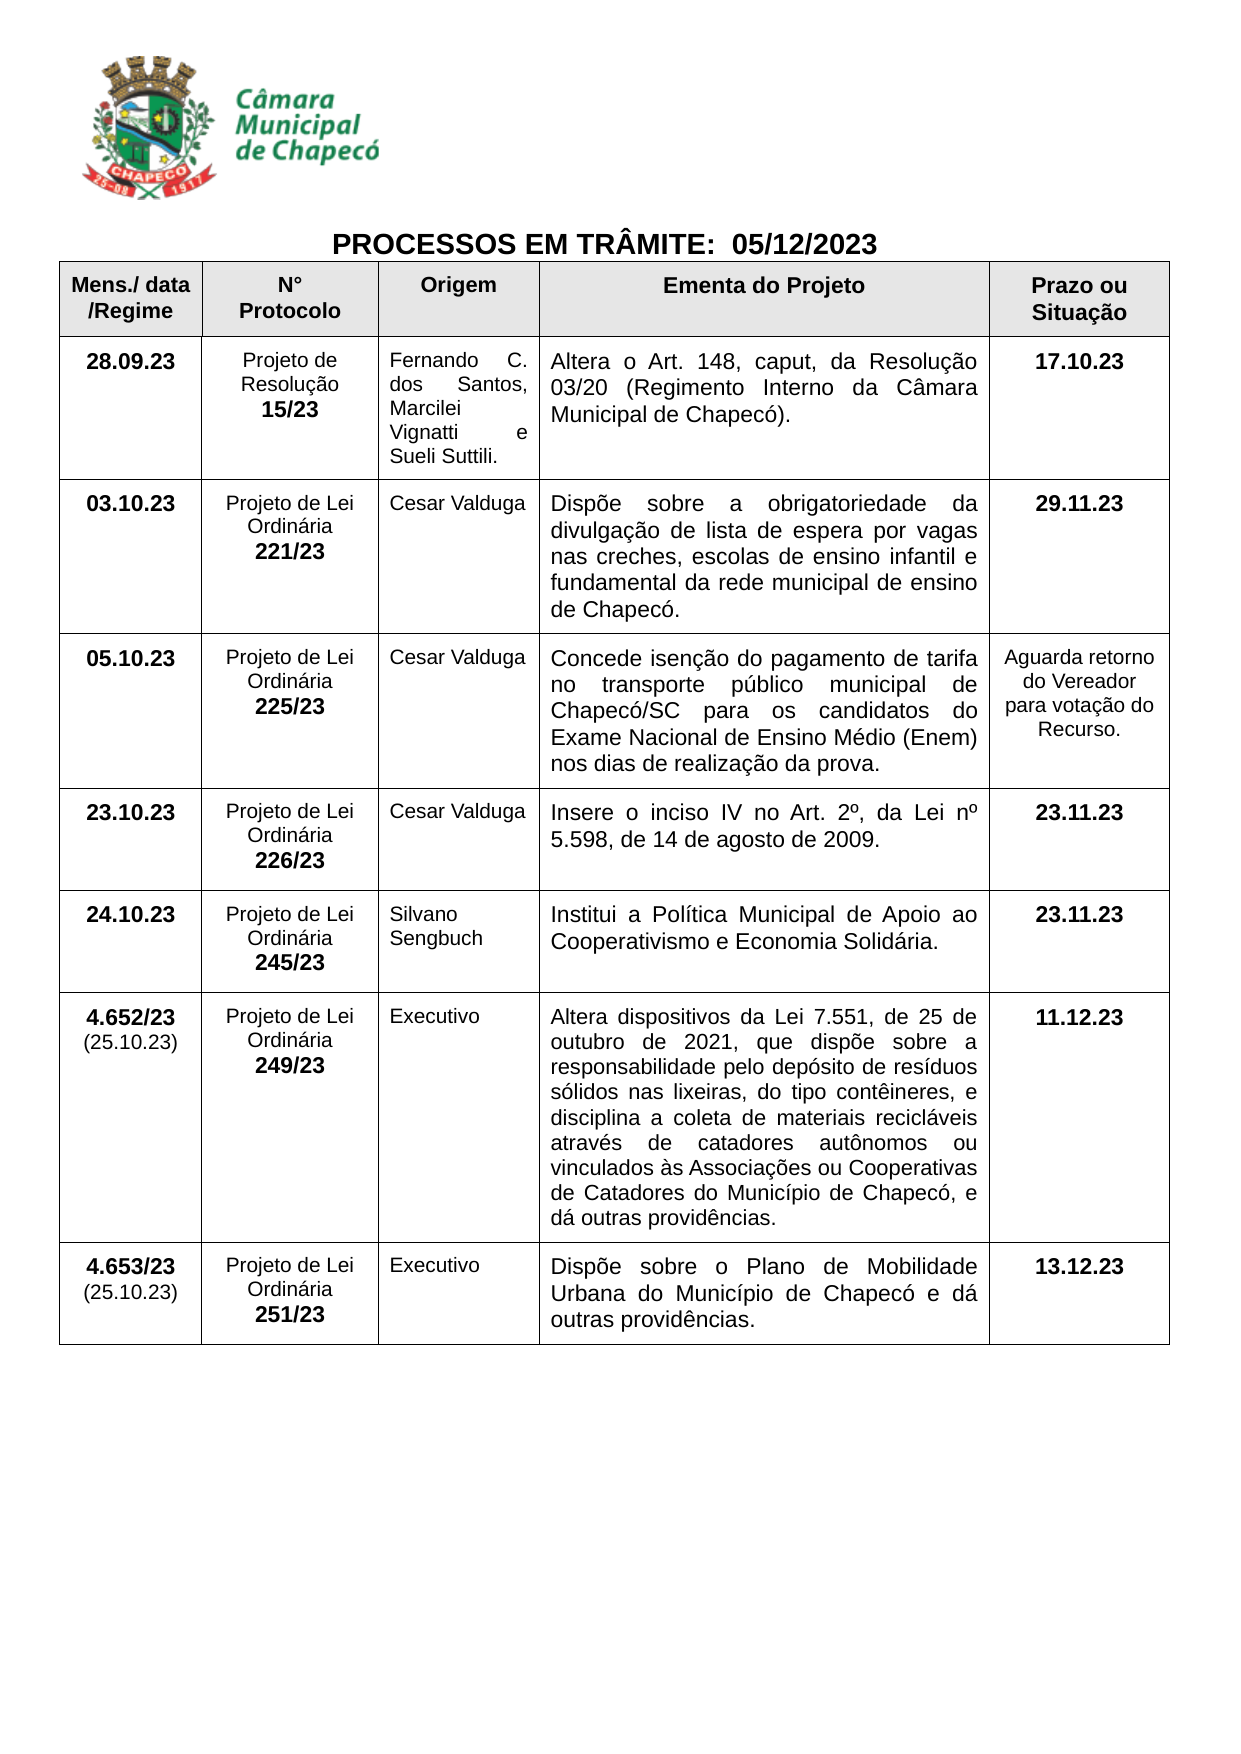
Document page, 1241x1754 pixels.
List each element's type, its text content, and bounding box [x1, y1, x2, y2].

table_header Origem [379, 262, 539, 336]
table_cell Silvano Sengbuch [379, 891, 539, 992]
table_cell 29.11.23 [990, 480, 1169, 633]
table_cell 13.12.23 [990, 1243, 1169, 1344]
picture [81, 56, 379, 200]
table_cell Cesar Valduga [379, 789, 539, 890]
table_cell Insere o inciso IV no Art. 2º, da Lei nº 5.598, de 14 de agosto de 2009. [540, 789, 989, 890]
table_cell Executivo [379, 1243, 539, 1344]
table_cell Aguarda retorno do Vereador para votação do Recurso. [990, 634, 1169, 788]
table_header Ementa do Projeto [540, 262, 989, 336]
table_cell Projeto de Lei Ordinária 225/23 [202, 634, 378, 788]
table_cell 03.10.23 [60, 480, 201, 633]
table_cell 23.11.23 [990, 891, 1169, 992]
table_header Prazo ou Situação [990, 262, 1169, 336]
table_cell Projeto de Lei Ordinária 249/23 [202, 993, 378, 1242]
table_cell Projeto de Lei Ordinária 226/23 [202, 789, 378, 890]
table_cell Cesar Valduga [379, 634, 539, 788]
table_cell 17.10.23 [990, 337, 1169, 479]
table_cell 4.652/23 (25.10.23) [60, 993, 201, 1242]
table_header N° Protocolo [203, 262, 378, 336]
table_cell Executivo [379, 993, 539, 1242]
table_cell 24.10.23 [60, 891, 201, 992]
table_cell Projeto de Resolução 15/23 [202, 337, 378, 479]
table_cell Altera o Art. 148, caput, da Resolução 03/20 (Regimento Interno da Câmara Municipal de Chapecó). [540, 337, 989, 479]
table_cell 23.10.23 [60, 789, 201, 890]
table_cell Dispõe sobre a obrigatoriedade da divulgação de lista de espera por vagas nas creches, escolas de ensino infantil e fundamental da rede municipal de ensino de Chapecó. [540, 480, 989, 633]
table_cell Dispõe sobre o Plano de Mobilidade Urbana do Município de Chapecó e dá outras providências. [540, 1243, 989, 1344]
table_cell Cesar Valduga [379, 480, 539, 633]
table_cell 23.11.23 [990, 789, 1169, 890]
table_cell Institui a Política Municipal de Apoio ao Cooperativismo e Economia Solidária. [540, 891, 989, 992]
table_cell 05.10.23 [60, 634, 201, 788]
table_cell Fernando C. dos Santos, Marcilei Vignatti e Sueli Suttili. [379, 337, 539, 479]
table_cell 11.12.23 [990, 993, 1169, 1242]
table_cell Projeto de Lei Ordinária 251/23 [202, 1243, 378, 1344]
table_cell 28.09.23 [60, 337, 201, 479]
table_cell Projeto de Lei Ordinária 221/23 [202, 480, 378, 633]
table_cell Concede isenção do pagamento de tarifa no transporte público municipal de Chapecó/SC para os candidatos do Exame Nacional de Ensino Médio (Enem) nos dias de realização da prova. [540, 634, 989, 788]
table_cell Projeto de Lei Ordinária 245/23 [202, 891, 378, 992]
table_cell Altera dispositivos da Lei 7.551, de 25 de outubro de 2021, que dispõe sobre a responsabilidade pelo depósito de resíduos sólidos nas lixeiras, do tipo contêineres, e disciplina a coleta de materiais recicláveis através de catadores autônomos ou vinculados às Associações ou Cooperativas de Catadores do Município de Chapecó, e dá outras providências. [540, 993, 989, 1242]
table_cell 4.653/23 (25.10.23) [60, 1243, 201, 1344]
subtitle PROCESSOS EM TRÂMITE: 05/12/2023 [65, 227, 1145, 261]
table_header Mens./ data /Regime [60, 262, 202, 336]
